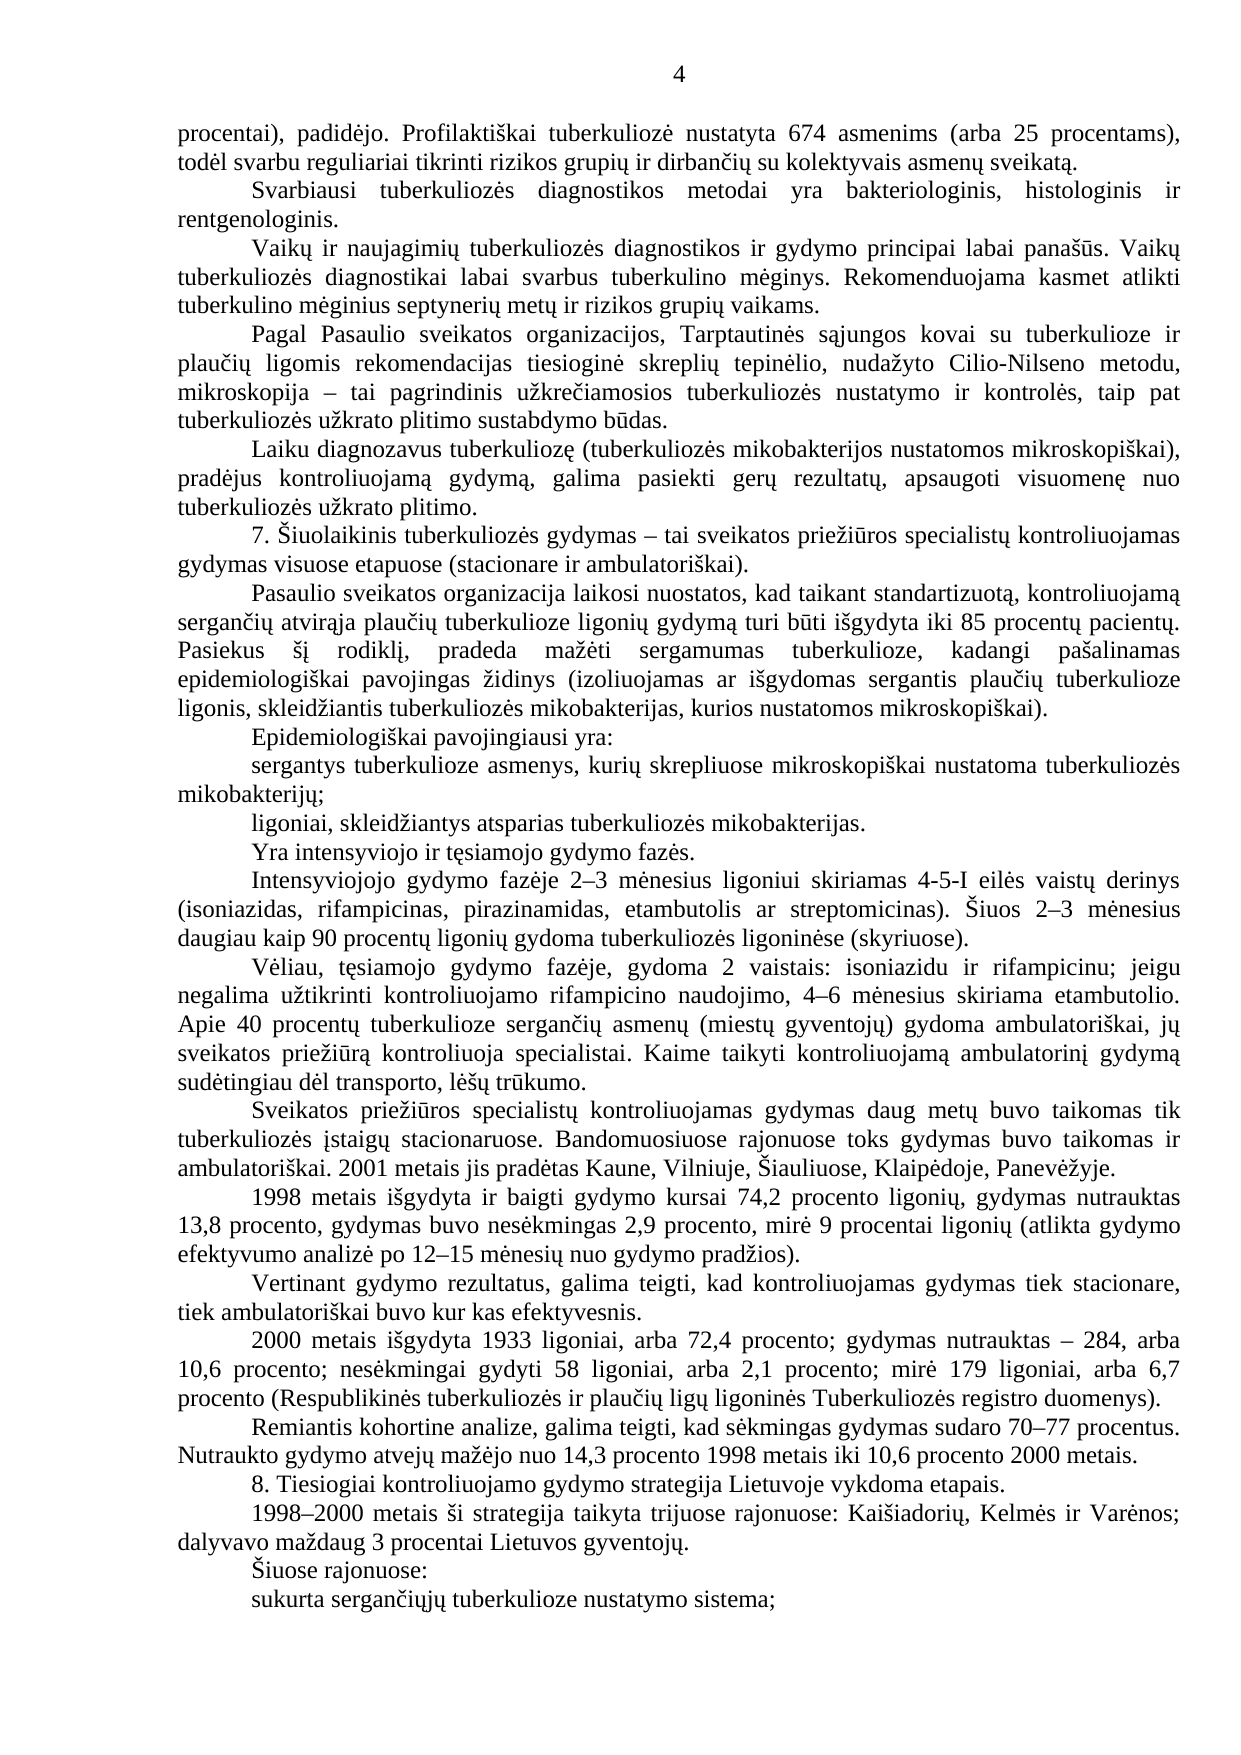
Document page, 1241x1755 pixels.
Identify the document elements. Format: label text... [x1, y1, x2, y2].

text Pagal Pasaulio sveikatos organizacijos, Tarptautinės sąjungos kovai su tuberkulioze ir plaučių ligomis rekomendacijas tiesioginė skreplių tepinėlio, nudažyto Cilio-Nilseno metodu, mikroskopija – tai pagrindinis užkrečiamosios tuberkuliozės nustatymo ir kontrolės, taip pat tuberkuliozės užkrato plitimo sustabdymo būdas. [177, 319, 1181, 434]
text Vaikų ir naujagimių tuberkuliozės diagnostikos ir gydymo principai labai panašūs. Vaikų tuberkuliozės diagnostikai labai svarbus tuberkulino mėginys. Rekomenduojama kasmet atlikti tuberkulino mėginius septynerių metų ir rizikos grupių vaikams. [177, 233, 1181, 319]
text Remiantis kohortine analize, galima teigti, kad sėkmingas gydymas sudaro 70–77 procentus. Nutraukto gydymo atvejų mažėjo nuo 14,3 procento 1998 metais iki 10,6 procento 2000 metais. [177, 1412, 1181, 1469]
text Vėliau, tęsiamojo gydymo fazėje, gydoma 2 vaistais: isoniazidu ir rifampicinu; jeigu negalima užtikrinti kontroliuojamo rifampicino naudojimo, 4–6 mėnesius skiriama etambutolio. Apie 40 procentų tuberkulioze sergančių asmenų (miestų gyventojų) gydoma ambulatoriškai, jų sveikatos priežiūrą kontroliuoja specialistai. Kaime taikyti kontroliuojamą ambulatorinį gydymą sudėtingiau dėl transporto, lėšų trūkumo. [177, 952, 1181, 1096]
text 7. Šiuolaikinis tuberkuliozės gydymas – tai sveikatos priežiūros specialistų kontroliuojamas gydymas visuose etapuose (stacionare ir ambulatoriškai). [177, 521, 1181, 578]
text 1998–2000 metais ši strategija taikyta trijuose rajonuose: Kaišiadorių, Kelmės ir Varėnos; dalyvavo maždaug 3 procentai Lietuvos gyventojų. [177, 1498, 1181, 1556]
text Epidemiologiškai pavojingiausi yra: [177, 722, 1181, 751]
text Pasaulio sveikatos organizacija laikosi nuostatos, kad taikant standartizuotą, kontroliuojamą sergančių atvirąja plaučių tuberkulioze ligonių gydymą turi būti išgydyta iki 85 procentų pacientų. Pasiekus šį rodiklį, pradeda mažėti sergamumas tuberkulioze, kadangi pašalinamas epidemiologiškai pavojingas židinys (izoliuojamas ar išgydomas sergantis plaučių tuberkulioze ligonis, skleidžiantis tuberkuliozės mikobakterijas, kurios nustatomos mikroskopiškai). [177, 578, 1181, 722]
text sergantys tuberkulioze asmenys, kurių skrepliuose mikroskopiškai nustatoma tuberkuliozės mikobakterijų; [177, 751, 1181, 808]
text procentai), padidėjo. Profilaktiškai tuberkuliozė nustatyta 674 asmenims (arba 25 procentams), todėl svarbu reguliariai tikrinti rizikos grupių ir dirbančių su kolektyvais asmenų sveikatą. [177, 118, 1181, 176]
text Yra intensyviojo ir tęsiamojo gydymo fazės. [177, 837, 1181, 866]
text Šiuose rajonuose: [177, 1556, 1181, 1584]
text Laiku diagnozavus tuberkuliozę (tuberkuliozės mikobakterijos nustatomos mikroskopiškai), pradėjus kontroliuojamą gydymą, galima pasiekti gerų rezultatų, apsaugoti visuomenę nuo tuberkuliozės užkrato plitimo. [177, 434, 1181, 521]
text 2000 metais išgydyta 1933 ligoniai, arba 72,4 procento; gydymas nutrauktas – 284, arba 10,6 procento; nesėkmingai gydyti 58 ligoniai, arba 2,1 procento; mirė 179 ligoniai, arba 6,7 procento (Respublikinės tuberkuliozės ir plaučių ligų ligoninės Tuberkuliozės registro duomenys). [177, 1326, 1181, 1412]
text sukurta sergančiųjų tuberkulioze nustatymo sistema; [177, 1584, 1181, 1613]
text 8. Tiesiogiai kontroliuojamo gydymo strategija Lietuvoje vykdoma etapais. [177, 1469, 1181, 1498]
text Vertinant gydymo rezultatus, galima teigti, kad kontroliuojamas gydymas tiek stacionare, tiek ambulatoriškai buvo kur kas efektyvesnis. [177, 1268, 1181, 1326]
text ligoniai, skleidžiantys atsparias tuberkuliozės mikobakterijas. [177, 808, 1181, 837]
text 1998 metais išgydyta ir baigti gydymo kursai 74,2 procento ligonių, gydymas nutrauktas 13,8 procento, gydymas buvo nesėkmingas 2,9 procento, mirė 9 procentai ligonių (atlikta gydymo efektyvumo analizė po 12–15 mėnesių nuo gydymo pradžios). [177, 1182, 1181, 1268]
text Sveikatos priežiūros specialistų kontroliuojamas gydymas daug metų buvo taikomas tik tuberkuliozės įstaigų stacionaruose. Bandomuosiuose rajonuose toks gydymas buvo taikomas ir ambulatoriškai. 2001 metais jis pradėtas Kaune, Vilniuje, Šiauliuose, Klaipėdoje, Panevėžyje. [177, 1096, 1181, 1182]
text Intensyviojojo gydymo fazėje 2–3 mėnesius ligoniui skiriamas 4-5-I eilės vaistų derinys (isoniazidas, rifampicinas, pirazinamidas, etambutolis ar streptomicinas). Šiuos 2–3 mėnesius daugiau kaip 90 procentų ligonių gydoma tuberkuliozės ligoninėse (skyriuose). [177, 866, 1181, 952]
text Svarbiausi tuberkuliozės diagnostikos metodai yra bakteriologinis, histologinis ir rentgenologinis. [177, 176, 1181, 233]
